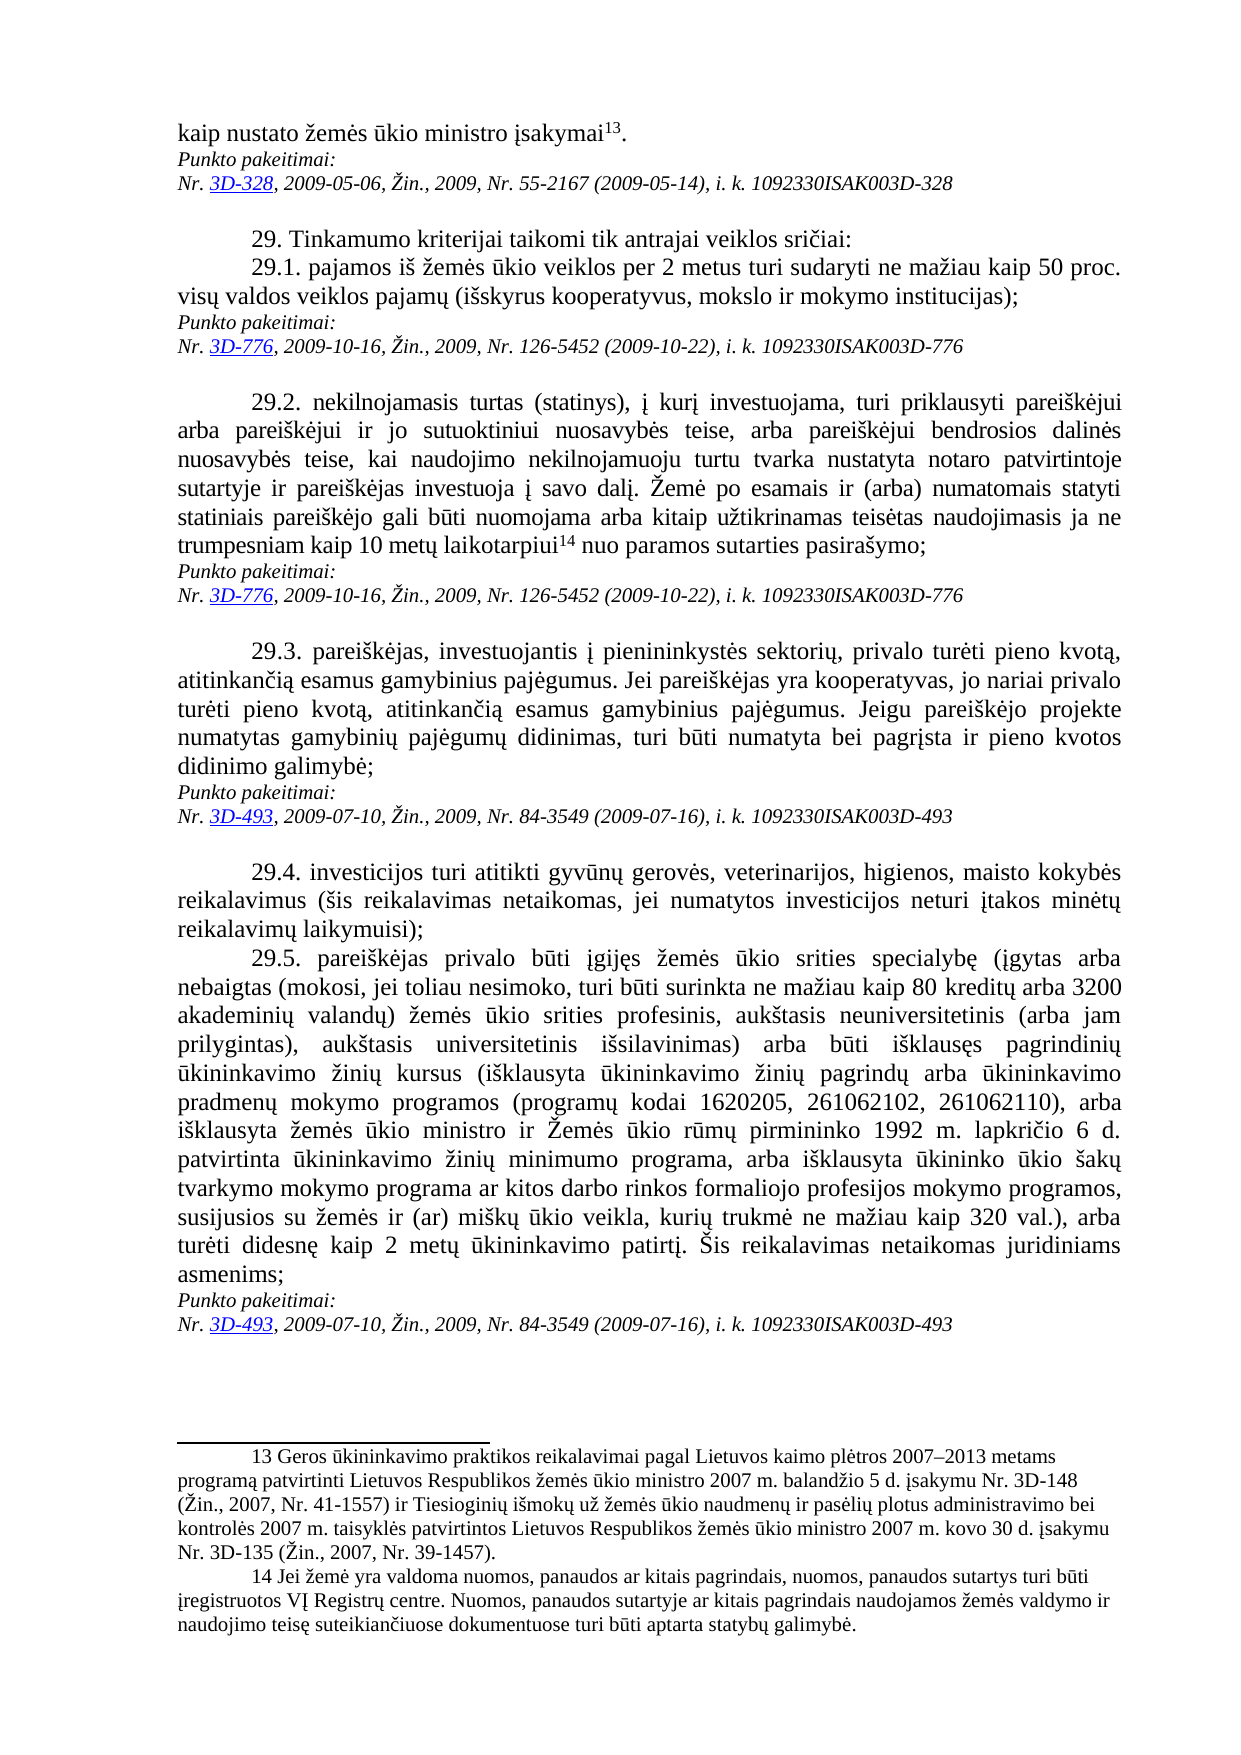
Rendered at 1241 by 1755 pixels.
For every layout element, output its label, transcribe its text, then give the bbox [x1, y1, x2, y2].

text 29.4. investicijos turi atitikti gyvūnų gerovės, veterinarijos, higienos, maisto kokybės reikalavimus (šis reikalavimas netaikomas, jei numatytos investicijos neturi įtakos minėtų reikalavimų laikymuisi); [177, 857, 1122, 943]
text Punkto pakeitimai: [177, 780, 1122, 804]
text Nr. 3D-493, 2009-07-10, Žin., 2009, Nr. 84-3549 (2009-07-16), i. k. 1092330ISAK003D-493 [177, 1312, 1122, 1336]
text Nr. 3D-493, 2009-07-10, Žin., 2009, Nr. 84-3549 (2009-07-16), i. k. 1092330ISAK003D-493 [177, 804, 1122, 828]
text 29. Tinkamumo kriterijai taikomi tik antrajai veiklos sričiai: [177, 224, 1122, 252]
text 29.2. nekilnojamasis turtas (statinys), į kurį investuojama, turi priklausyti pareiškėjui arba pareiškėjui ir jo sutuoktiniui nuosavybės teise, arba pareiškėjui bendrosios dalinės nuosavybės teise, kai naudojimo nekilnojamuoju turtu tvarka nustatyta notaro patvirtintoje sutartyje ir pareiškėjas investuoja į savo dalį. Žemė po esamais ir (arba) numatomais statyti statiniais pareiškėjo gali būti nuomojama arba kitaip užtikrinamas teisėtas naudojimasis ja ne trumpesniam kaip 10 metų laikotarpiui nuo paramos sutarties pasirašymo; [177, 387, 1122, 559]
text Punkto pakeitimai: [177, 1288, 1122, 1312]
text Nr. 3D-328, 2009-05-06, Žin., 2009, Nr. 55-2167 (2009-05-14), i. k. 1092330ISAK003D-328 [177, 171, 1122, 195]
text Nr. 3D-776, 2009-10-16, Žin., 2009, Nr. 126-5452 (2009-10-22), i. k. 1092330ISAK003D-776 [177, 334, 1122, 358]
text kaip nustato žemės ūkio ministro įsakymai. [177, 118, 1122, 147]
text Jei žemė yra valdoma nuomos, panaudos ar kitais pagrindais, nuomos, panaudos sutartys turi būti įregistruotos VĮ Registrų centre. Nuomos, panaudos sutartyje ar kitais pagrindais naudojamos žemės valdymo ir naudojimo teisę suteikiančiuose dokumentuose turi būti aptarta statybų galimybė. [177, 1564, 1122, 1636]
text 29.5. pareiškėjas privalo būti įgijęs žemės ūkio srities specialybę (įgytas arba nebaigtas (mokosi, jei toliau nesimoko, turi būti surinkta ne mažiau kaip 80 kreditų arba 3200 akademinių valandų) žemės ūkio srities profesinis, aukštasis neuniversitetinis (arba jam prilygintas), aukštasis universitetinis išsilavinimas) arba būti išklausęs pagrindinių ūkininkavimo žinių kursus (išklausyta ūkininkavimo žinių pagrindų arba ūkininkavimo pradmenų mokymo programos (programų kodai 1620205, 261062102, 261062110), arba išklausyta žemės ūkio ministro ir Žemės ūkio rūmų pirmininko 1992 m. lapkričio 6 d. patvirtinta ūkininkavimo žinių minimumo programa, arba išklausyta ūkininko ūkio šakų tvarkymo mokymo programa ar kitos darbo rinkos formaliojo profesijos mokymo programos, susijusios su žemės ir (ar) miškų ūkio veikla, kurių trukmė ne mažiau kaip 320 val.), arba turėti didesnę kaip 2 metų ūkininkavimo patirtį. Šis reikalavimas netaikomas juridiniams asmenims; [177, 943, 1122, 1288]
text 29.1. pajamos iš žemės ūkio veiklos per 2 metus turi sudaryti ne mažiau kaip 50 proc. visų valdos veiklos pajamų (išskyrus kooperatyvus, mokslo ir mokymo institucijas); [177, 252, 1122, 310]
text 29.3. pareiškėjas, investuojantis į pienininkystės sektorių, privalo turėti pieno kvotą, atitinkančią esamus gamybinius pajėgumus. Jei pareiškėjas yra kooperatyvas, jo nariai privalo turėti pieno kvotą, atitinkančią esamus gamybinius pajėgumus. Jeigu pareiškėjo projekte numatytas gamybinių pajėgumų didinimas, turi būti numatyta bei pagrįsta ir pieno kvotos didinimo galimybė; [177, 636, 1122, 780]
text Geros ūkininkavimo praktikos reikalavimai pagal Lietuvos kaimo plėtros 2007–2013 metams programą patvirtinti Lietuvos Respublikos žemės ūkio ministro 2007 m. balandžio 5 d. įsakymu Nr. 3D-148 (Žin., 2007, Nr. 41-1557) ir Tiesioginių išmokų už žemės ūkio naudmenų ir pasėlių plotus administravimo bei kontrolės 2007 m. taisyklės patvirtintos Lietuvos Respublikos žemės ūkio ministro 2007 m. kovo 30 d. įsakymu Nr. 3D-135 (Žin., 2007, Nr. 39-1457). [177, 1443, 1122, 1564]
text Punkto pakeitimai: [177, 147, 1122, 171]
text Punkto pakeitimai: [177, 559, 1122, 583]
text Nr. 3D-776, 2009-10-16, Žin., 2009, Nr. 126-5452 (2009-10-22), i. k. 1092330ISAK003D-776 [177, 583, 1122, 607]
text Punkto pakeitimai: [177, 310, 1122, 334]
